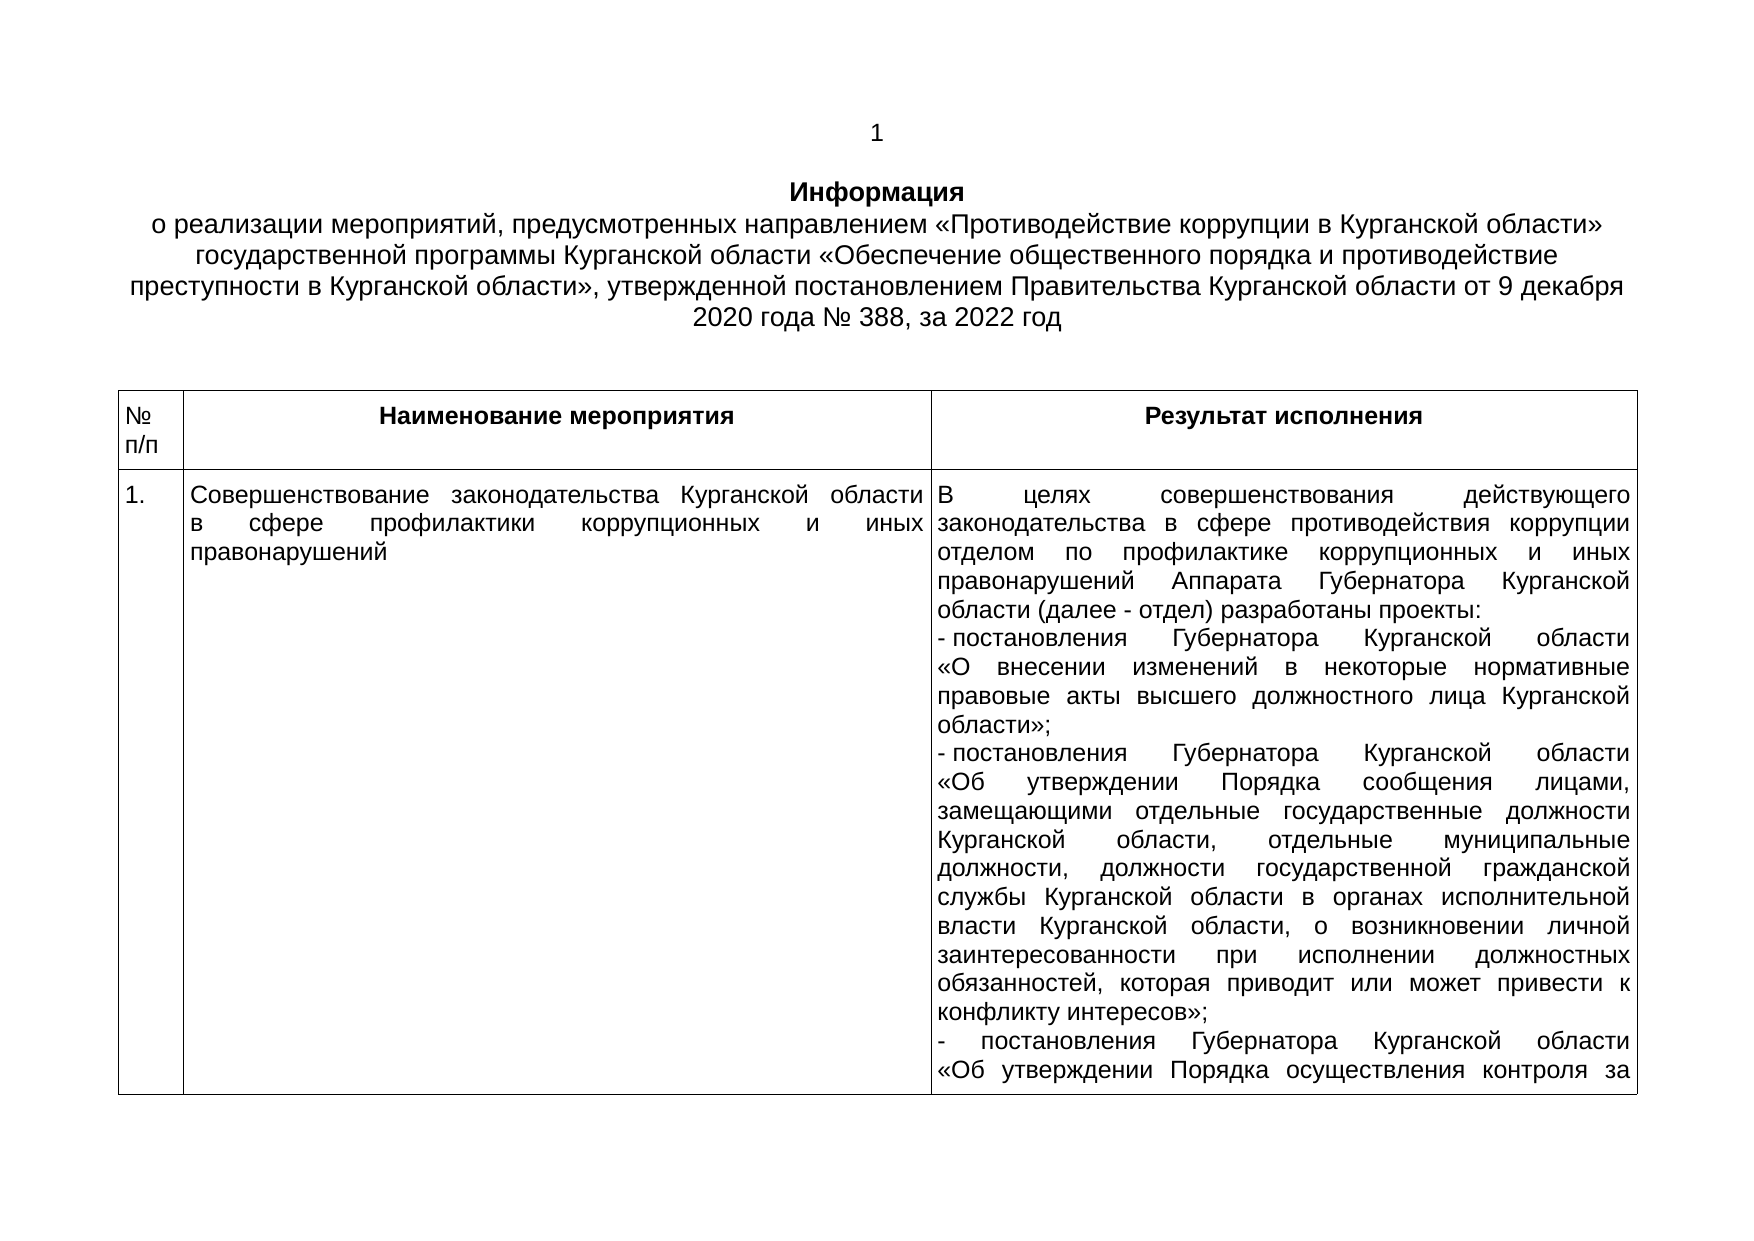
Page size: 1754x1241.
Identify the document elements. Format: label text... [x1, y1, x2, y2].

table_cell В целях совершенствования действующего законодательства в сфере противодействия коррупции отделом по профилактике коррупционных и иных правонарушений Аппарата Губернатора Курганской области (далее - отдел) разработаны проекты: - постановления Губернатора Курганской области «О внесении изменений в некоторые нормативные правовые акты высшего должностного лица Курганской области»; - постановления Губернатора Курганской области «Об утверждении Порядка сообщения лицами, замещающими отдельные государственные должности Курганской области, отдельные муниципальные должности, должности государственной гражданской службы Курганской области в органах исполнительной власти Курганской области, о возникновении личной заинтересованности при исполнении должностных обязанностей, которая приводит или может привести к конфликту интересов»; - постановления Губернатора Курганской области «Об утверждении Порядка осуществления контроля за [932, 470, 1637, 1094]
table_header Результат исполнения [932, 391, 1637, 469]
text Информация [118, 176, 1636, 208]
table_cell [119, 470, 183, 1094]
text о реализации мероприятий, предусмотренных направлением «Противодействие коррупции в Курганской области» государственной программы Курганской области «Обеспечение общественного порядка и противодействие преступности в Курганской области», утвержденной постановлением Правительства Курганской области от 9 декабря 2020 года № 388, за 2022 год [118, 208, 1636, 333]
table_cell Совершенствование законодательства Курганской области в сфере профилактики коррупционных и иных правонарушений [184, 470, 931, 1094]
table_header № п/п [119, 391, 183, 469]
table_header Наименование мероприятия [184, 391, 931, 469]
